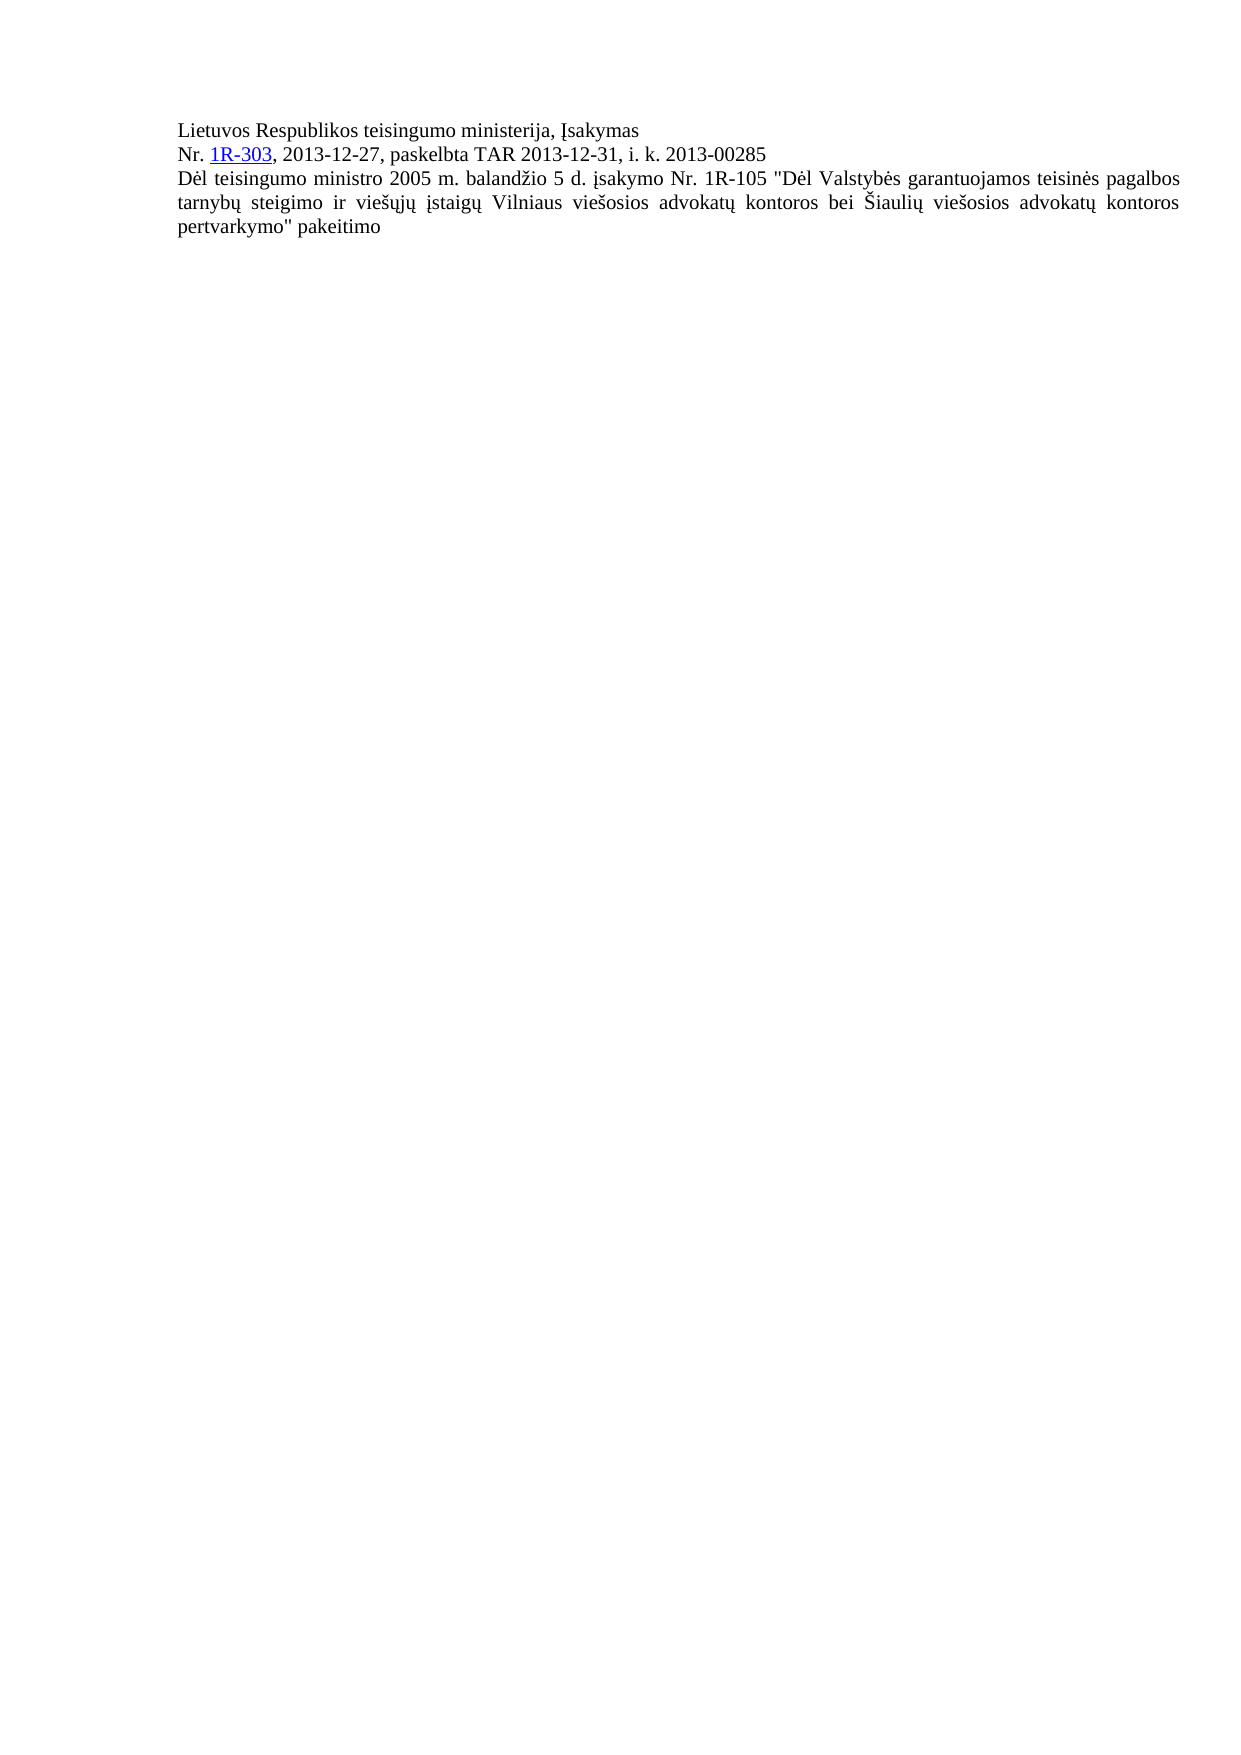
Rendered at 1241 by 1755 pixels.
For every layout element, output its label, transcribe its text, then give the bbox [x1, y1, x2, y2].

text Lietuvos Respublikos teisingumo ministerija, Įsakymas [177, 118, 1181, 142]
text Dėl teisingumo ministro 2005 m. balandžio 5 d. įsakymo Nr. 1R-105 "Dėl Valstybės garantuojamos teisinės pagalbos tarnybų steigimo ir viešųjų įstaigų Vilniaus viešosios advokatų kontoros bei Šiaulių viešosios advokatų kontoros pertvarkymo" pakeitimo [177, 166, 1181, 238]
text Nr. 1R-303, 2013-12-27, paskelbta TAR 2013-12-31, i. k. 2013-00285 [177, 142, 1181, 166]
